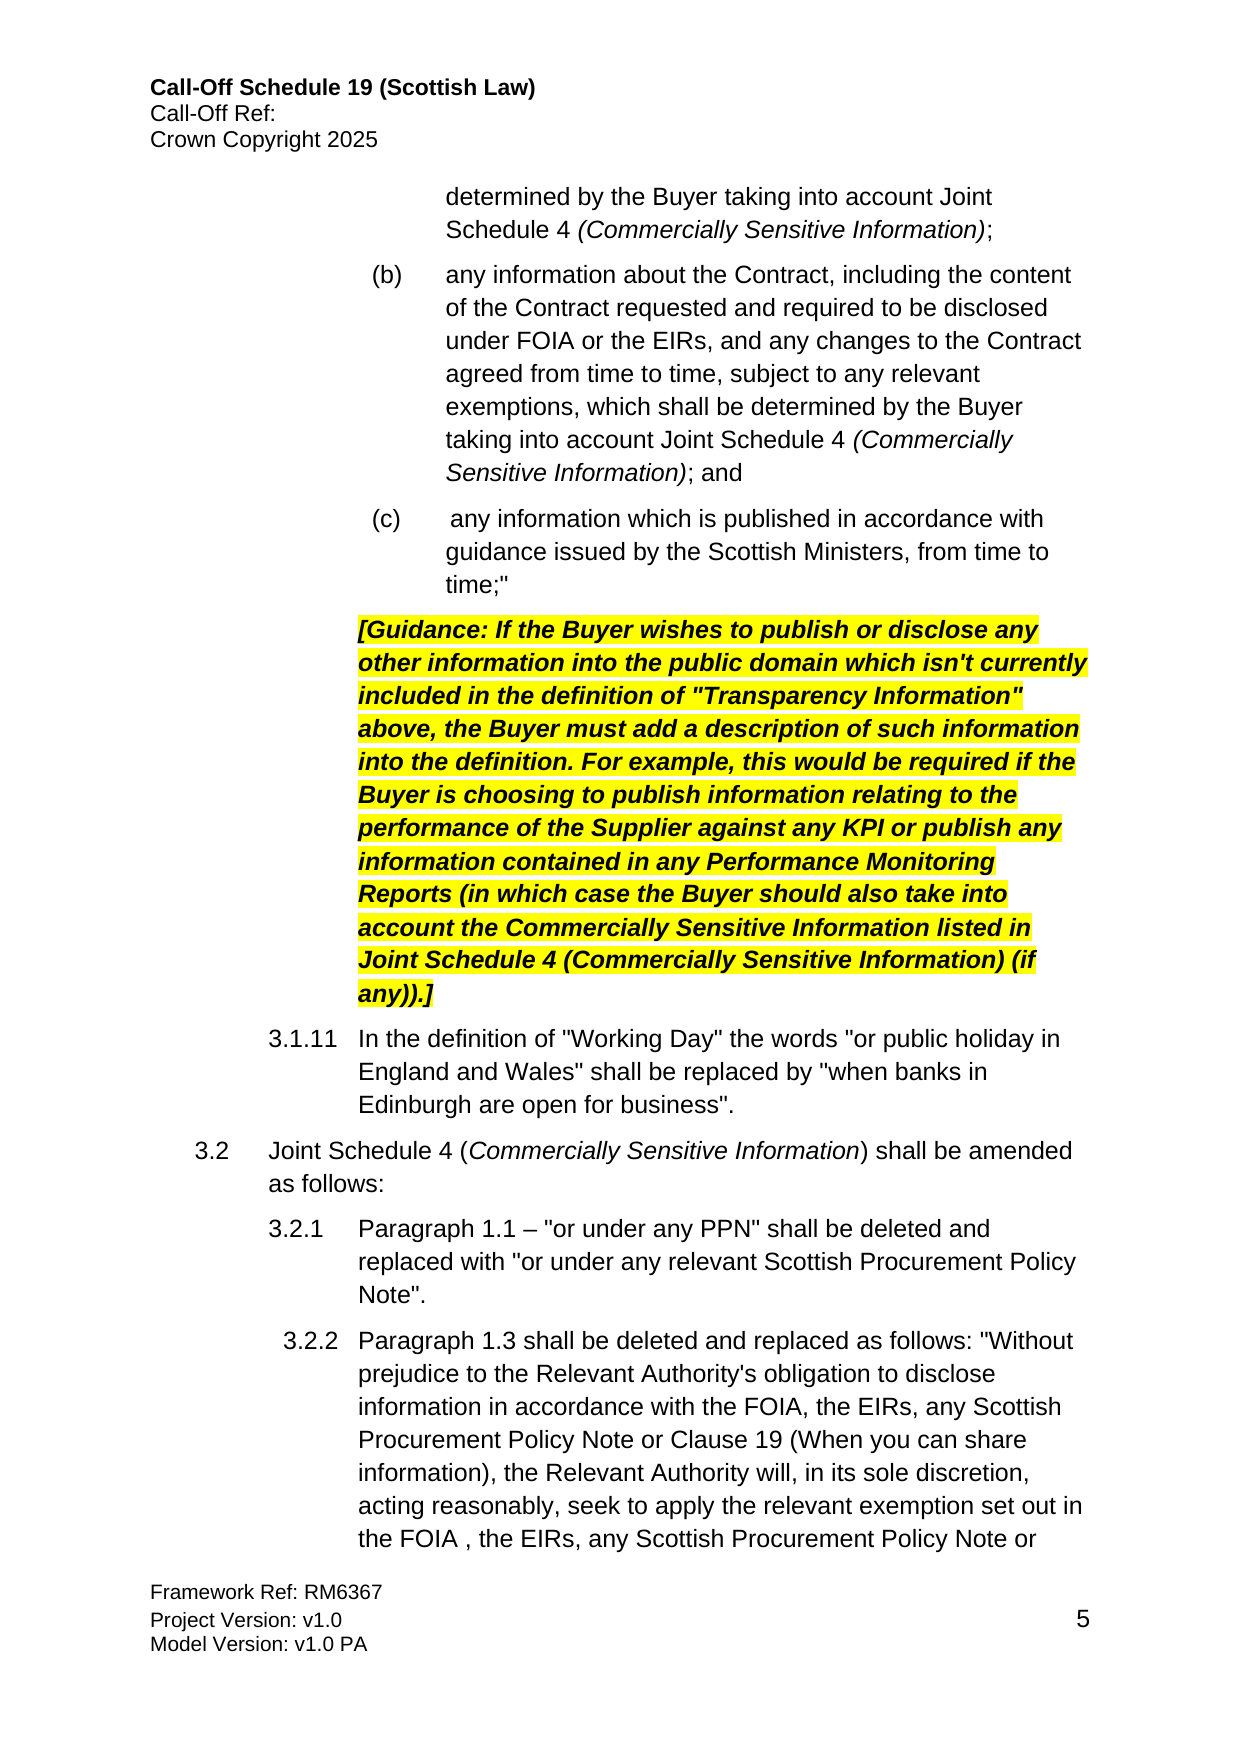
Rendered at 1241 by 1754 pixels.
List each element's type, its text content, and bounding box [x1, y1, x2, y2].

text [Guidance: If the Buyer wishes to publish or disclose any other information into the public domain which isn't currently included in the definition of "Transparency Information" above, the Buyer must add a description of such information into the definition. For example, this would be required if the Buyer is choosing to publish information relating to the performance of the Supplier against any KPI or publish any information contained in any Performance Monitoring Reports (in which case the Buyer should also take into account the Commercially Sensitive Information listed in Joint Schedule 4 (Commercially Sensitive Information) (if any)).] [358, 615, 1090, 1007]
list Paragraph 1.3 shall be deleted and replaced as follows: "Without prejudice to the Relevant Authority's obligation to disclose information in accordance with the FOIA, the EIRs, any Scottish Procurement Policy Note or Clause 19 (When you can share information), the Relevant Authority will, in its sole discretion, acting reasonably, seek to apply the relevant exemption set out in the FOIA , the EIRs, any Scottish Procurement Policy Note or [283, 1326, 1090, 1553]
list Paragraph 1.1 – "or under any PPN" shall be deleted and replaced with "or under any relevant Scottish Procurement Policy Note". [268, 1214, 1090, 1309]
list Joint Schedule 4 (Commercially Sensitive Information) shall be amended as follows: [194, 1136, 1090, 1197]
text determined by the Buyer taking into account Joint Schedule 4 (Commercially Sensitive Information); [372, 182, 1090, 243]
list In the definition of "Working Day" the words "or public holiday in England and Wales" shall be replaced by "when banks in Edinburgh are open for business". [268, 1024, 1090, 1119]
text (c) any information which is published in accordance with guidance issued by the Scottish Ministers, from time to time;" [372, 504, 1090, 598]
text (b) any information about the Contract, including the content of the Contract requested and required to be disclosed under FOIA or the EIRs, and any changes to the Contract agreed from time to time, subject to any relevant exemptions, which shall be determined by the Buyer taking into account Joint Schedule 4 (Commercially Sensitive Information); and [372, 260, 1090, 487]
